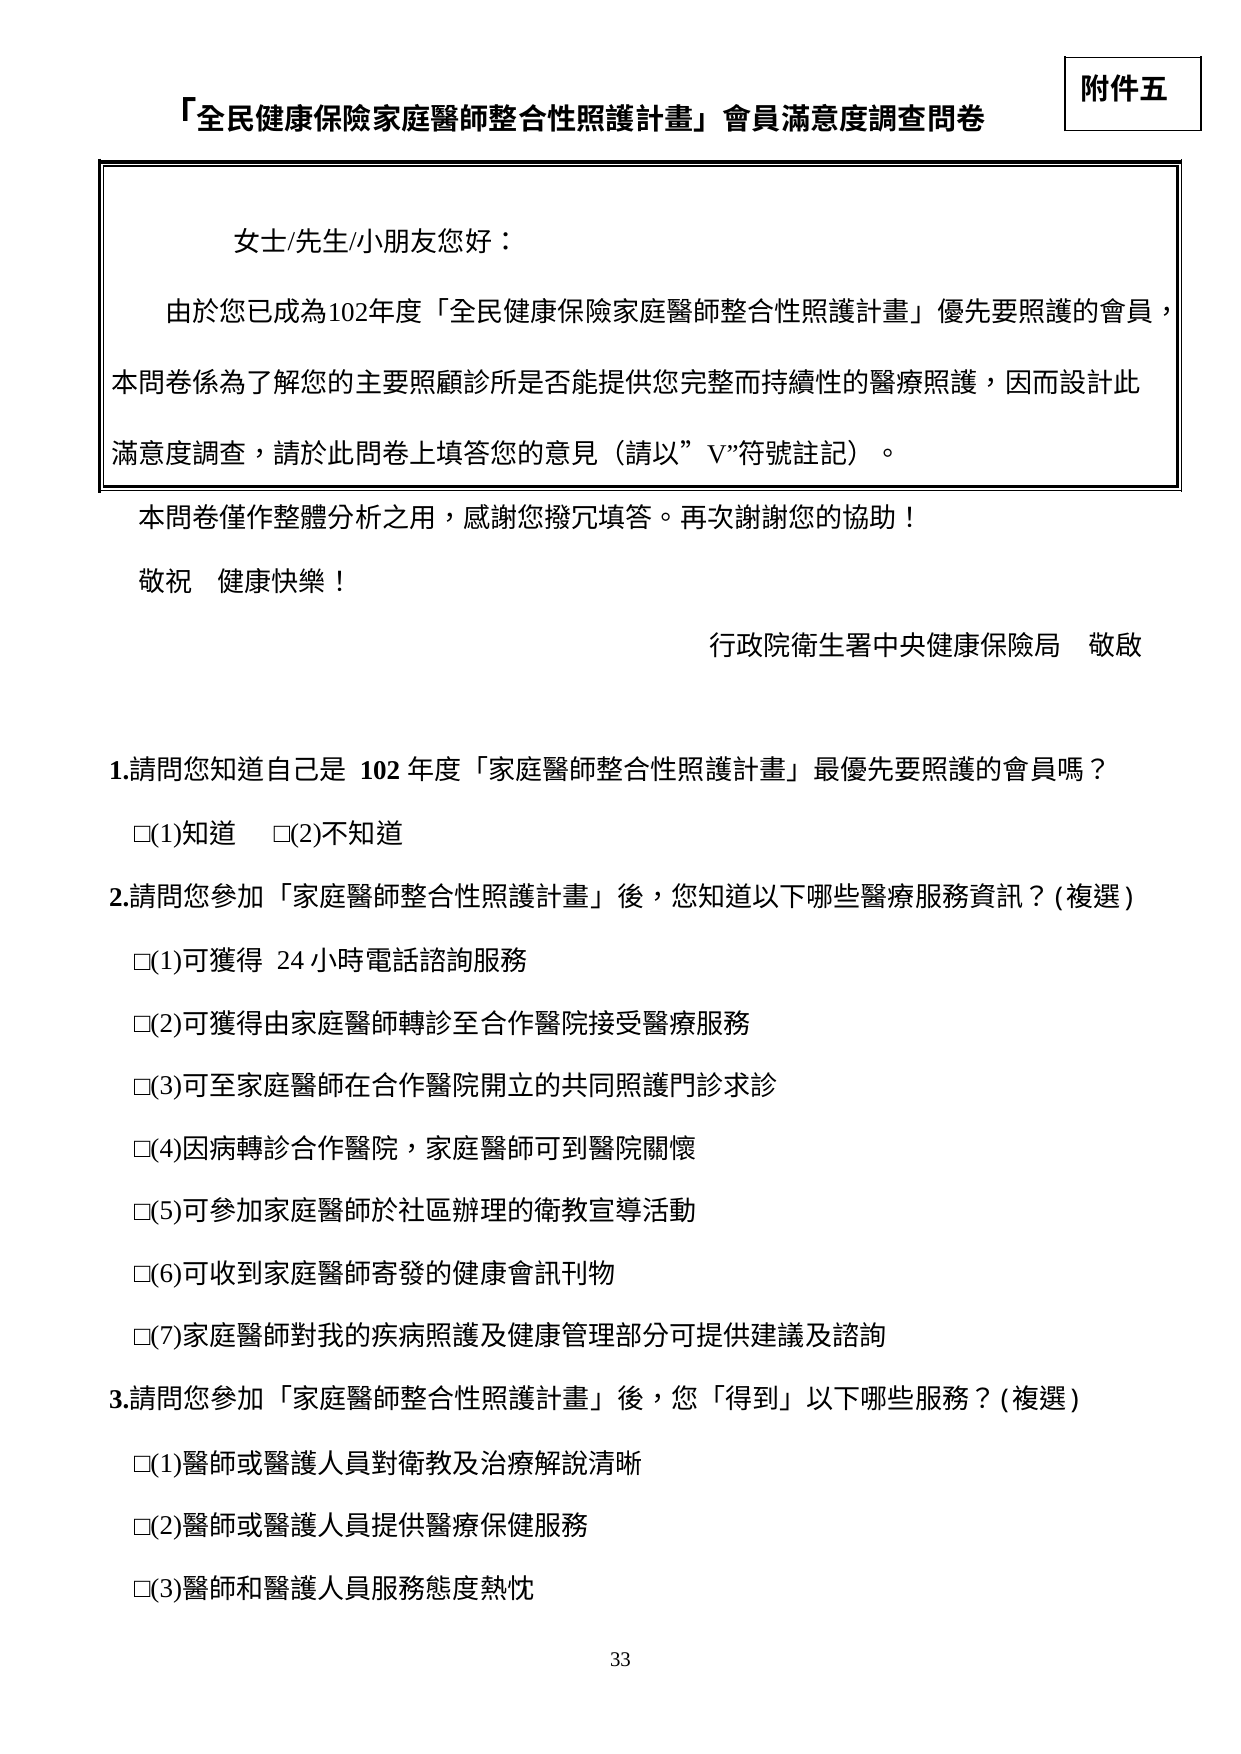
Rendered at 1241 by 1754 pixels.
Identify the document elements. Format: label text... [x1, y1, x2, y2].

text 敬祝 健康快樂！ [138, 538, 952, 601]
text □(5)可參加家庭醫師於社區辦理的衛教宣導活動 [134, 1166, 1183, 1228]
text 「全民健康保險家庭醫師整合性照護計畫」會員滿意度調查問卷 [1066, 58, 1200, 130]
text □(7)家庭醫師對我的疾病照護及健康管理部分可提供建議及諮詢 [134, 1291, 1183, 1353]
text 1.請問您知道自己是 102 年度「家庭醫師整合性照護計畫」最優先要照護的會員嗎？ [109, 726, 1183, 788]
text □(2)可獲得由家庭醫師轉診至合作醫院接受醫療服務 [134, 978, 1183, 1041]
text 滿意度調查，請於此問卷上填答您的意見（請以”V”符號註記）。 [104, 410, 1176, 473]
text □(4)因病轉診合作醫院，家庭醫師可到醫院關懷 [134, 1103, 1183, 1166]
text 「全民健康保險家庭醫師整合性照護計畫」會員滿意度調查問卷 [59, 72, 1181, 134]
text □(1)知道 □(2)不知道 [134, 788, 1183, 851]
text 3.請問您參加「家庭醫師整合性照護計畫」後，您「得到」以下哪些服務？(複選) [109, 1356, 1183, 1418]
text □(1)醫師或醫護人員對衛教及治療解說清晰 [134, 1418, 1183, 1481]
text [84, 339, 98, 401]
text □(6)可收到家庭醫師寄發的健康會訊刊物 [134, 1228, 1183, 1291]
text [84, 410, 98, 473]
text □(2)醫師或醫護人員提供醫療保健服務 [134, 1481, 1183, 1543]
text 本問卷係為了解您的主要照顧診所是否能提供您完整而持續性的醫療照護，因而設計此 [104, 339, 1176, 401]
text 由於您已成為102年度「全民健康保險家庭醫師整合性照護計畫」優先要照護的會員， [84, 268, 98, 330]
text [138, 474, 952, 485]
text 本問卷僅作整體分析之用，感謝您撥冗填答。再次謝謝您的協助！ [138, 491, 952, 537]
text 2.請問您參加「家庭醫師整合性照護計畫」後，您知道以下哪些醫療服務資訊？(複選) [109, 853, 1183, 916]
text 行政院衛生署中央健康保險局 敬啟 [709, 601, 1183, 663]
text □(1)可獲得 24 小時電話諮詢服務 [134, 916, 1183, 978]
text 女士/先生/小朋友您好： [233, 197, 1176, 259]
text □(3)可至家庭醫師在合作醫院開立的共同照護門診求診 [134, 1041, 1183, 1103]
text 附件五 [1081, 65, 1185, 108]
text 由於您已成為102年度「全民健康保險家庭醫師整合性照護計畫」優先要照護的會員， [104, 268, 1176, 330]
text □(3)醫師和醫護人員服務態度熱忱 [134, 1543, 1183, 1606]
